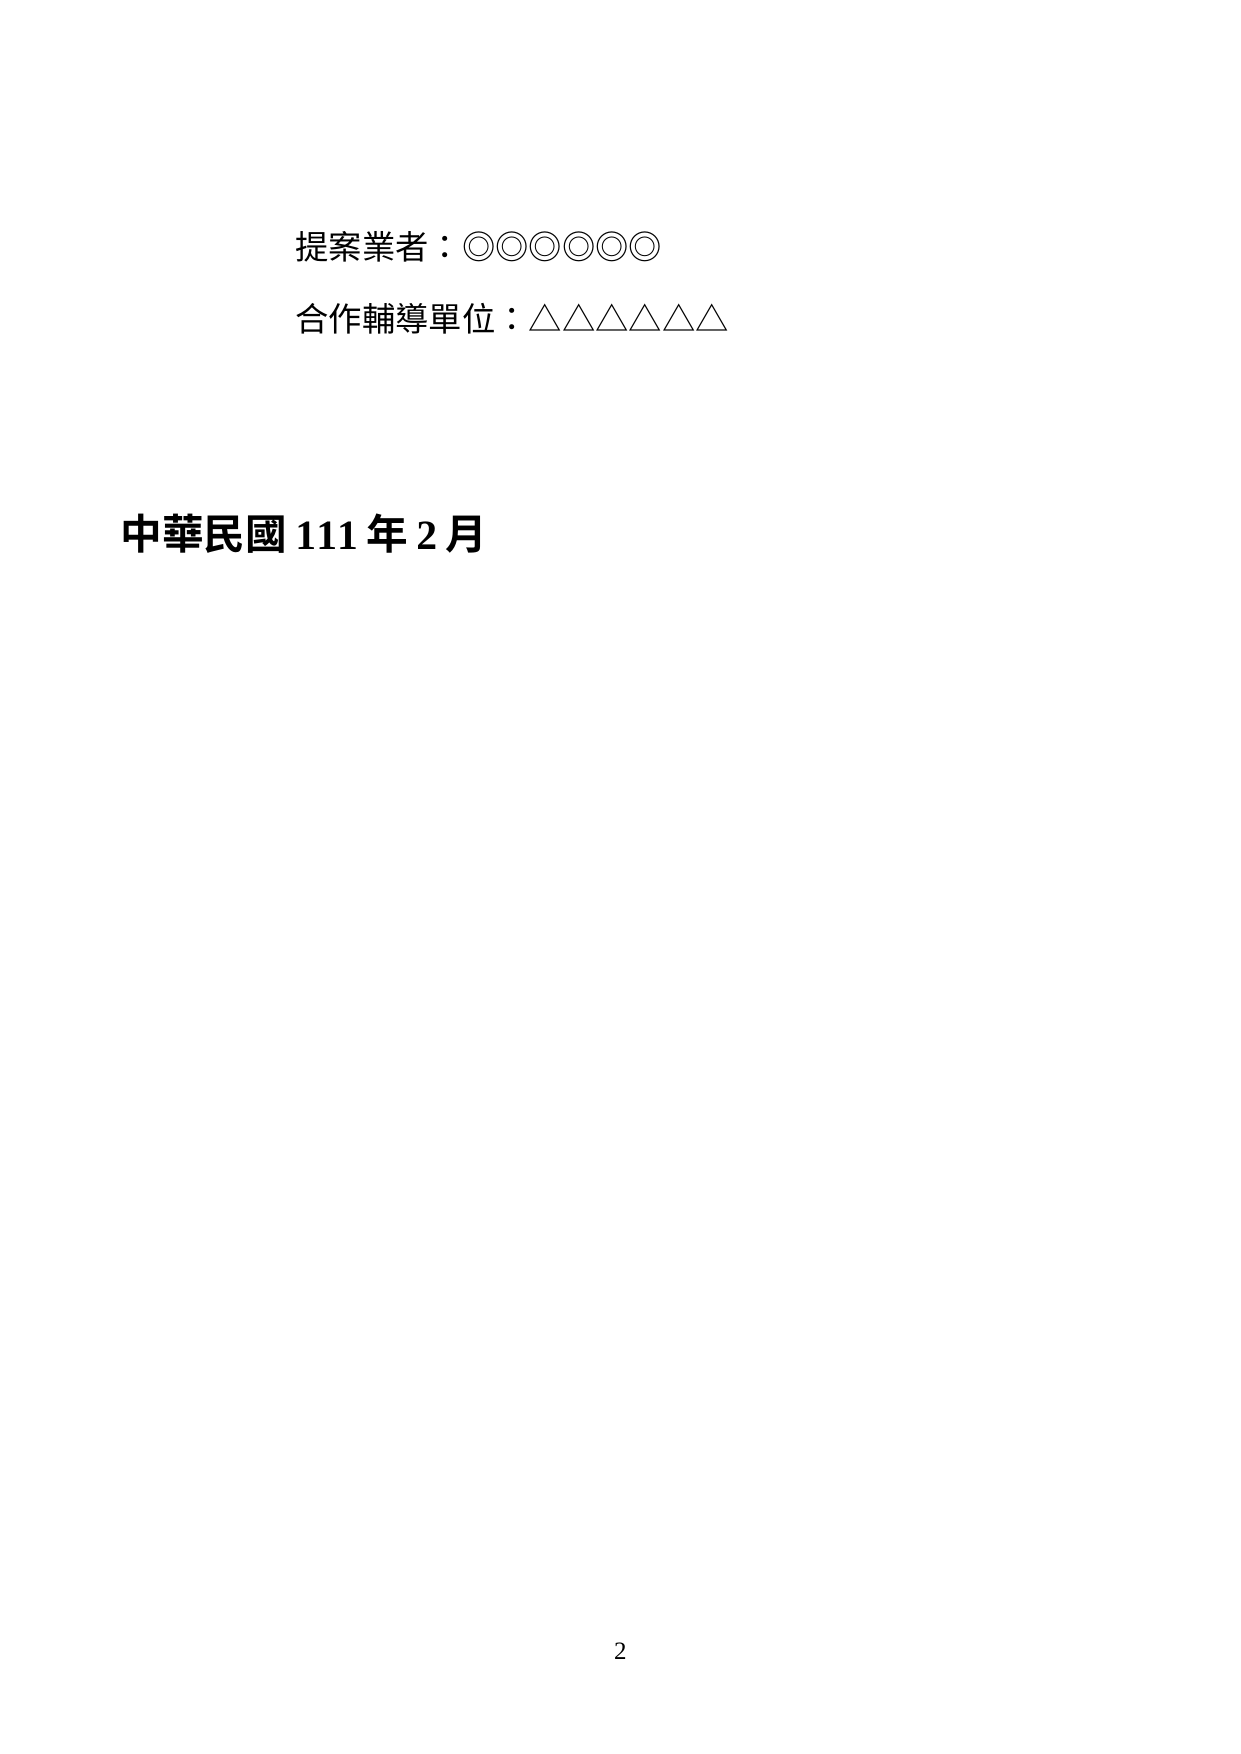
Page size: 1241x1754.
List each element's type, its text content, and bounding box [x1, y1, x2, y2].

text 提案業者：◎◎◎◎◎◎ [295, 221, 1120, 269]
text 合作輔導單位：△△△△△△ [295, 293, 1120, 341]
text 中華民國111年2月 [120, 505, 1120, 561]
